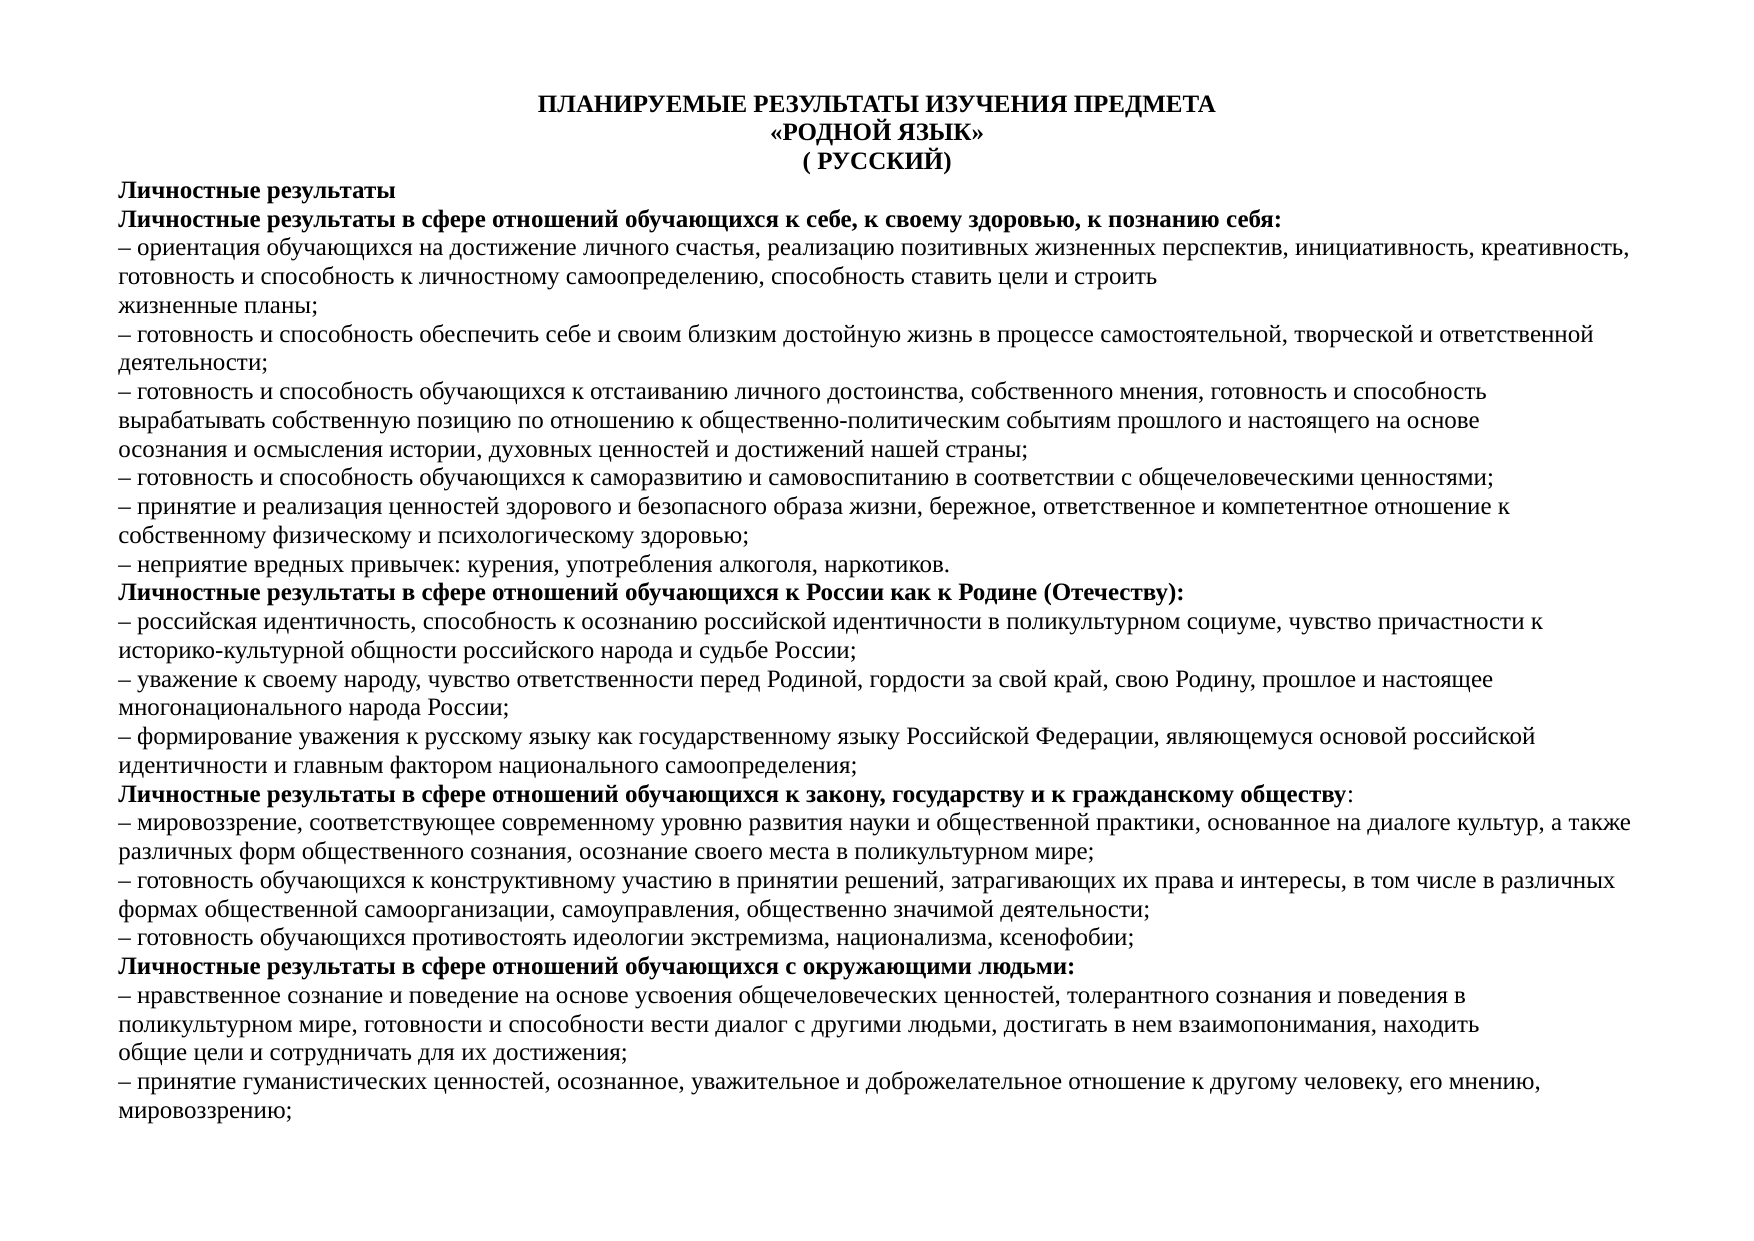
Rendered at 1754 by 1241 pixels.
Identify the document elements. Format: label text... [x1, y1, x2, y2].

text общие цели и сотрудничать для их достижения; [118, 1037, 1636, 1066]
text – готовность и способность обеспечить себе и своим близким достойную жизнь в процессе самостоятельной, творческой и ответственной деятельности; [118, 319, 1636, 376]
text Личностные результаты [118, 175, 1636, 204]
text – принятие гуманистических ценностей, осознанное, уважительное и доброжелательное отношение к другому человеку, его мнению, мировоззрению; [118, 1066, 1636, 1124]
text – российская идентичность, способность к осознанию российской идентичности в поликультурном социуме, чувство причастности к историко-культурной общности российского народа и судьбе России; [118, 606, 1636, 664]
text – мировоззрение, соответствующее современному уровню развития науки и общественной практики, основанное на диалоге культур, а также различных форм общественного сознания, осознание своего места в поликультурном мире; [118, 807, 1636, 865]
text ( РУССКИЙ) [118, 146, 1636, 175]
text – готовность и способность обучающихся к отстаиванию личного достоинства, собственного мнения, готовность и способность вырабатывать собственную позицию по отношению к общественно-политическим событиям прошлого и настоящего на основе [118, 376, 1636, 434]
text – готовность и способность обучающихся к саморазвитию и самовоспитанию в соответствии с общечеловеческими ценностями; [118, 462, 1636, 491]
text – неприятие вредных привычек: курения, употребления алкоголя, наркотиков. [118, 549, 1636, 577]
text – нравственное сознание и поведение на основе усвоения общечеловеческих ценностей, толерантного сознания и поведения в поликультурном мире, готовности и способности вести диалог с другими людьми, достигать в нем взаимопонимания, находить [118, 980, 1636, 1037]
text Личностные результаты в сфере отношений обучающихся с окружающими людьми: [118, 951, 1636, 980]
text осознания и осмысления истории, духовных ценностей и достижений нашей страны; [118, 434, 1636, 462]
text – уважение к своему народу, чувство ответственности перед Родиной, гордости за свой край, свою Родину, прошлое и настоящее многонационального народа России; [118, 664, 1636, 721]
text – формирование уважения к русскому языку как государственному языку Российской Федерации, являющемуся основой российской идентичности и главным фактором национального самоопределения; [118, 721, 1636, 779]
text ПЛАНИРУЕМЫЕ РЕЗУЛЬТАТЫ ИЗУЧЕНИЯ ПРЕДМЕТА [118, 89, 1636, 117]
text – готовность обучающихся к конструктивному участию в принятии решений, затрагивающих их права и интересы, в том числе в различных формах общественной самоорганизации, самоуправления, общественно значимой деятельности; [118, 865, 1636, 922]
text Личностные результаты в сфере отношений обучающихся к закону, государству и к гражданскому обществу: [118, 779, 1636, 807]
text Личностные результаты в сфере отношений обучающихся к России как к Родине (Отечеству): [118, 577, 1636, 606]
text жизненные планы; [118, 290, 1636, 319]
text Личностные результаты в сфере отношений обучающихся к себе, к своему здоровью, к познанию себя: [118, 204, 1636, 232]
text «РОДНОЙ ЯЗЫК» [118, 117, 1636, 146]
text – ориентация обучающихся на достижение личного счастья, реализацию позитивных жизненных перспектив, инициативность, креативность, готовность и способность к личностному самоопределению, способность ставить цели и строить [118, 232, 1636, 290]
text – готовность обучающихся противостоять идеологии экстремизма, национализма, ксенофобии; [118, 922, 1636, 951]
text – принятие и реализация ценностей здорового и безопасного образа жизни, бережное, ответственное и компетентное отношение к собственному физическому и психологическому здоровью; [118, 491, 1636, 549]
